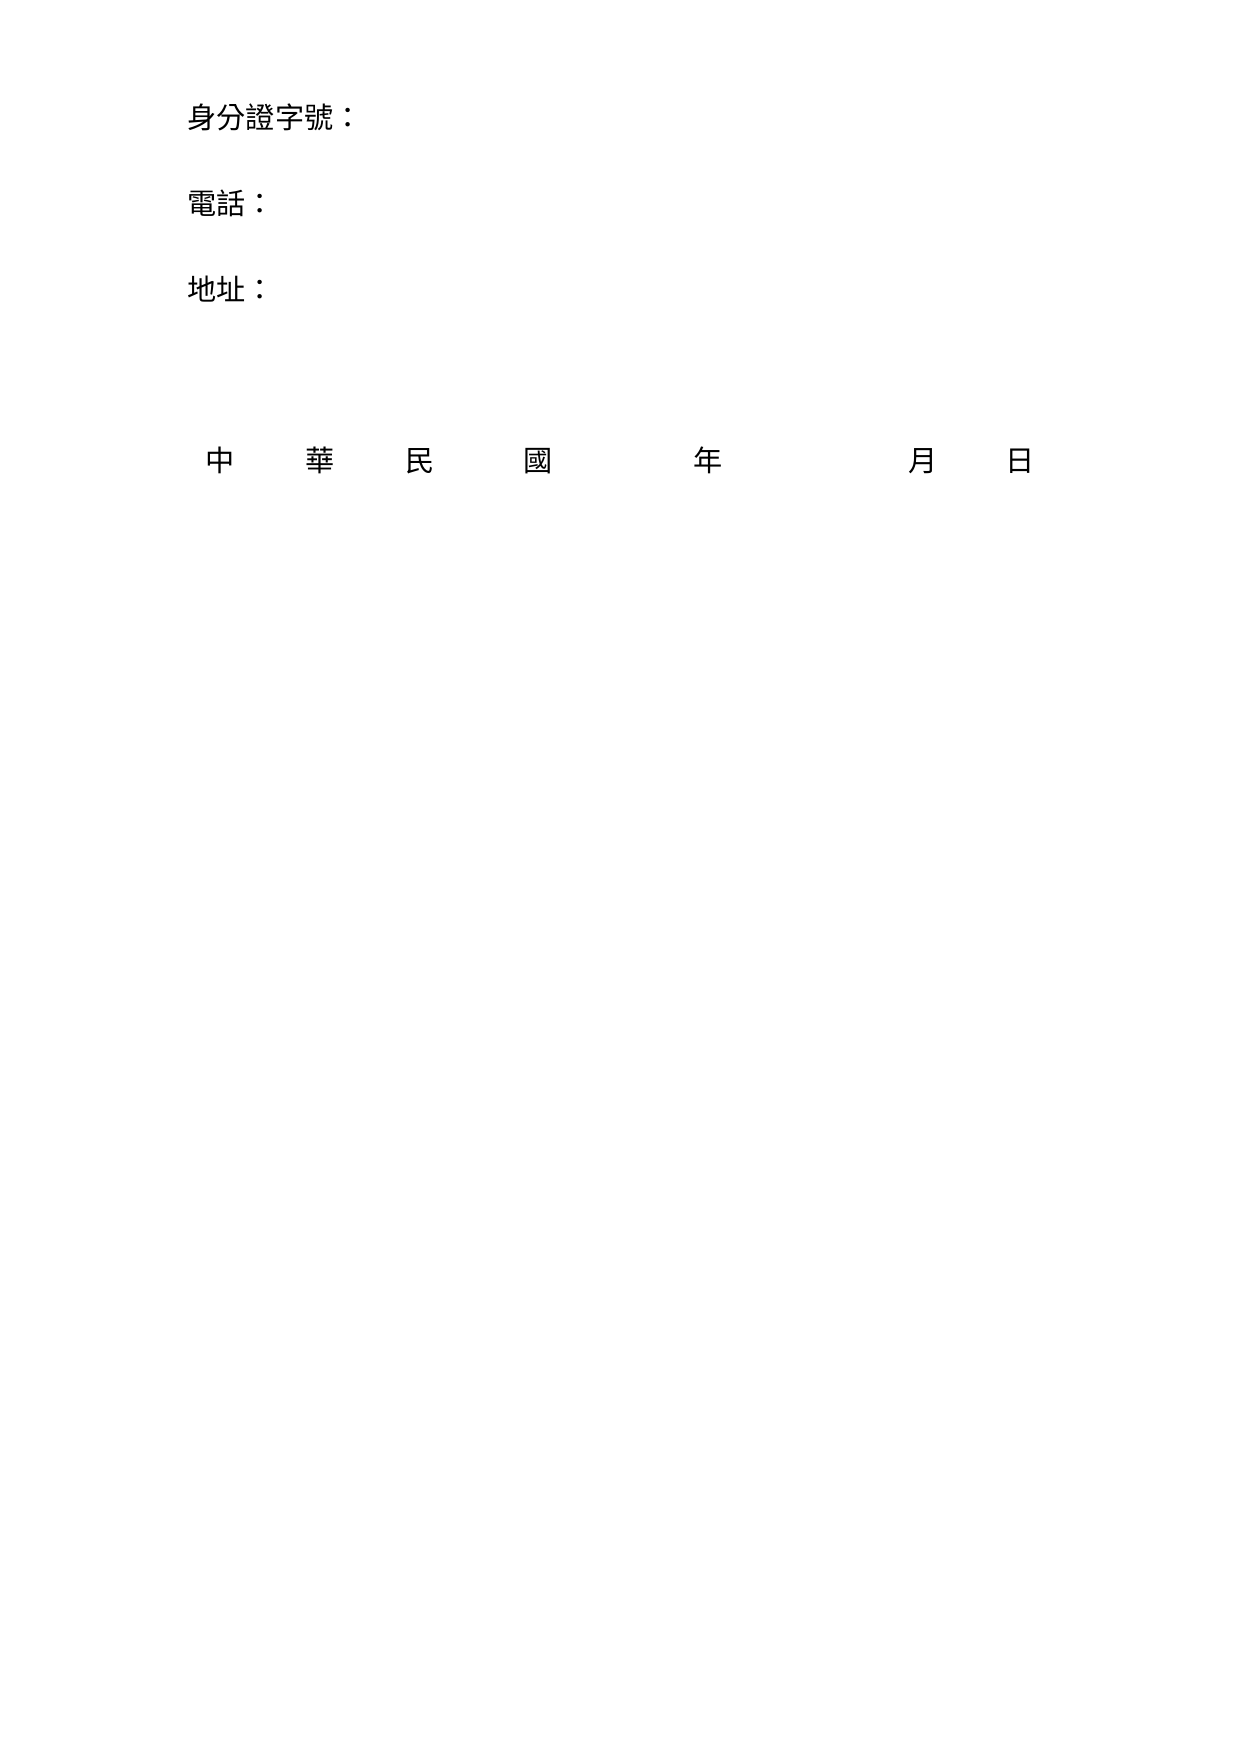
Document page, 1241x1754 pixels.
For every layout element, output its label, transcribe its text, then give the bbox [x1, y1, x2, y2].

text 地址： [187, 266, 1053, 308]
text 身分證字號： [187, 94, 1053, 136]
text 中 華 民 國 年 月 日 [187, 417, 1053, 479]
text 電話： [187, 180, 1053, 222]
